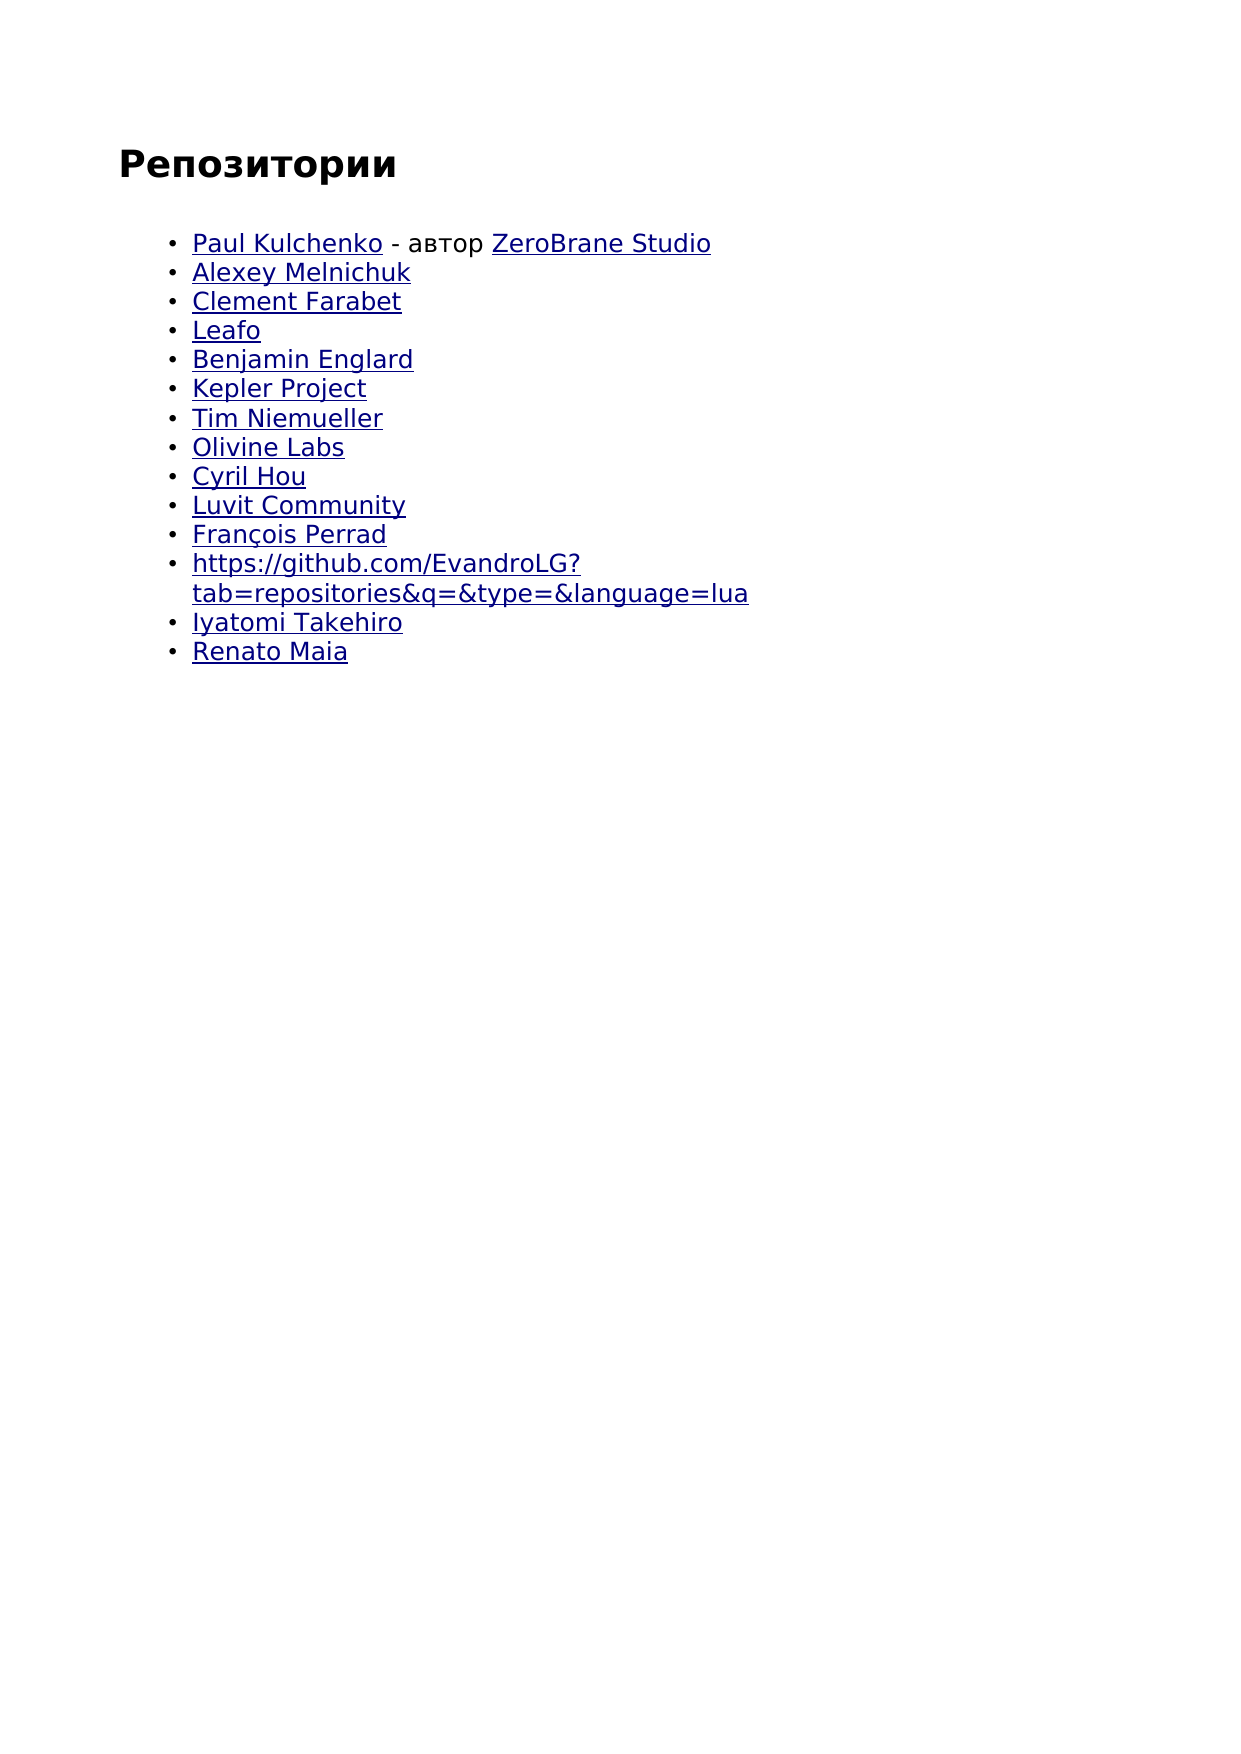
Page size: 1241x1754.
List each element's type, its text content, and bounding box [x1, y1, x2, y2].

list Benjamin Englard [177, 345, 1122, 374]
subtitle Репозитории [118, 143, 1122, 187]
list Renato Maia [177, 637, 1122, 666]
list Alexey Melnichuk [177, 258, 1122, 287]
list Iyatomi Takehiro [177, 608, 1122, 637]
list François Perrad [177, 520, 1122, 549]
list Clement Farabet [177, 287, 1122, 316]
list Tim Niemueller [177, 404, 1122, 433]
list Kepler Project [177, 374, 1122, 404]
list Olivine Labs [177, 433, 1122, 462]
list Luvit Community [177, 491, 1122, 520]
list Paul Kulchenko - автор ZeroBrane Studio [177, 229, 1122, 258]
list https://github.com/EvandroLG?tab=repositories&q=&type=&language=lua [177, 549, 1122, 608]
list Cyril Hou [177, 462, 1122, 491]
list Leafo [177, 316, 1122, 345]
